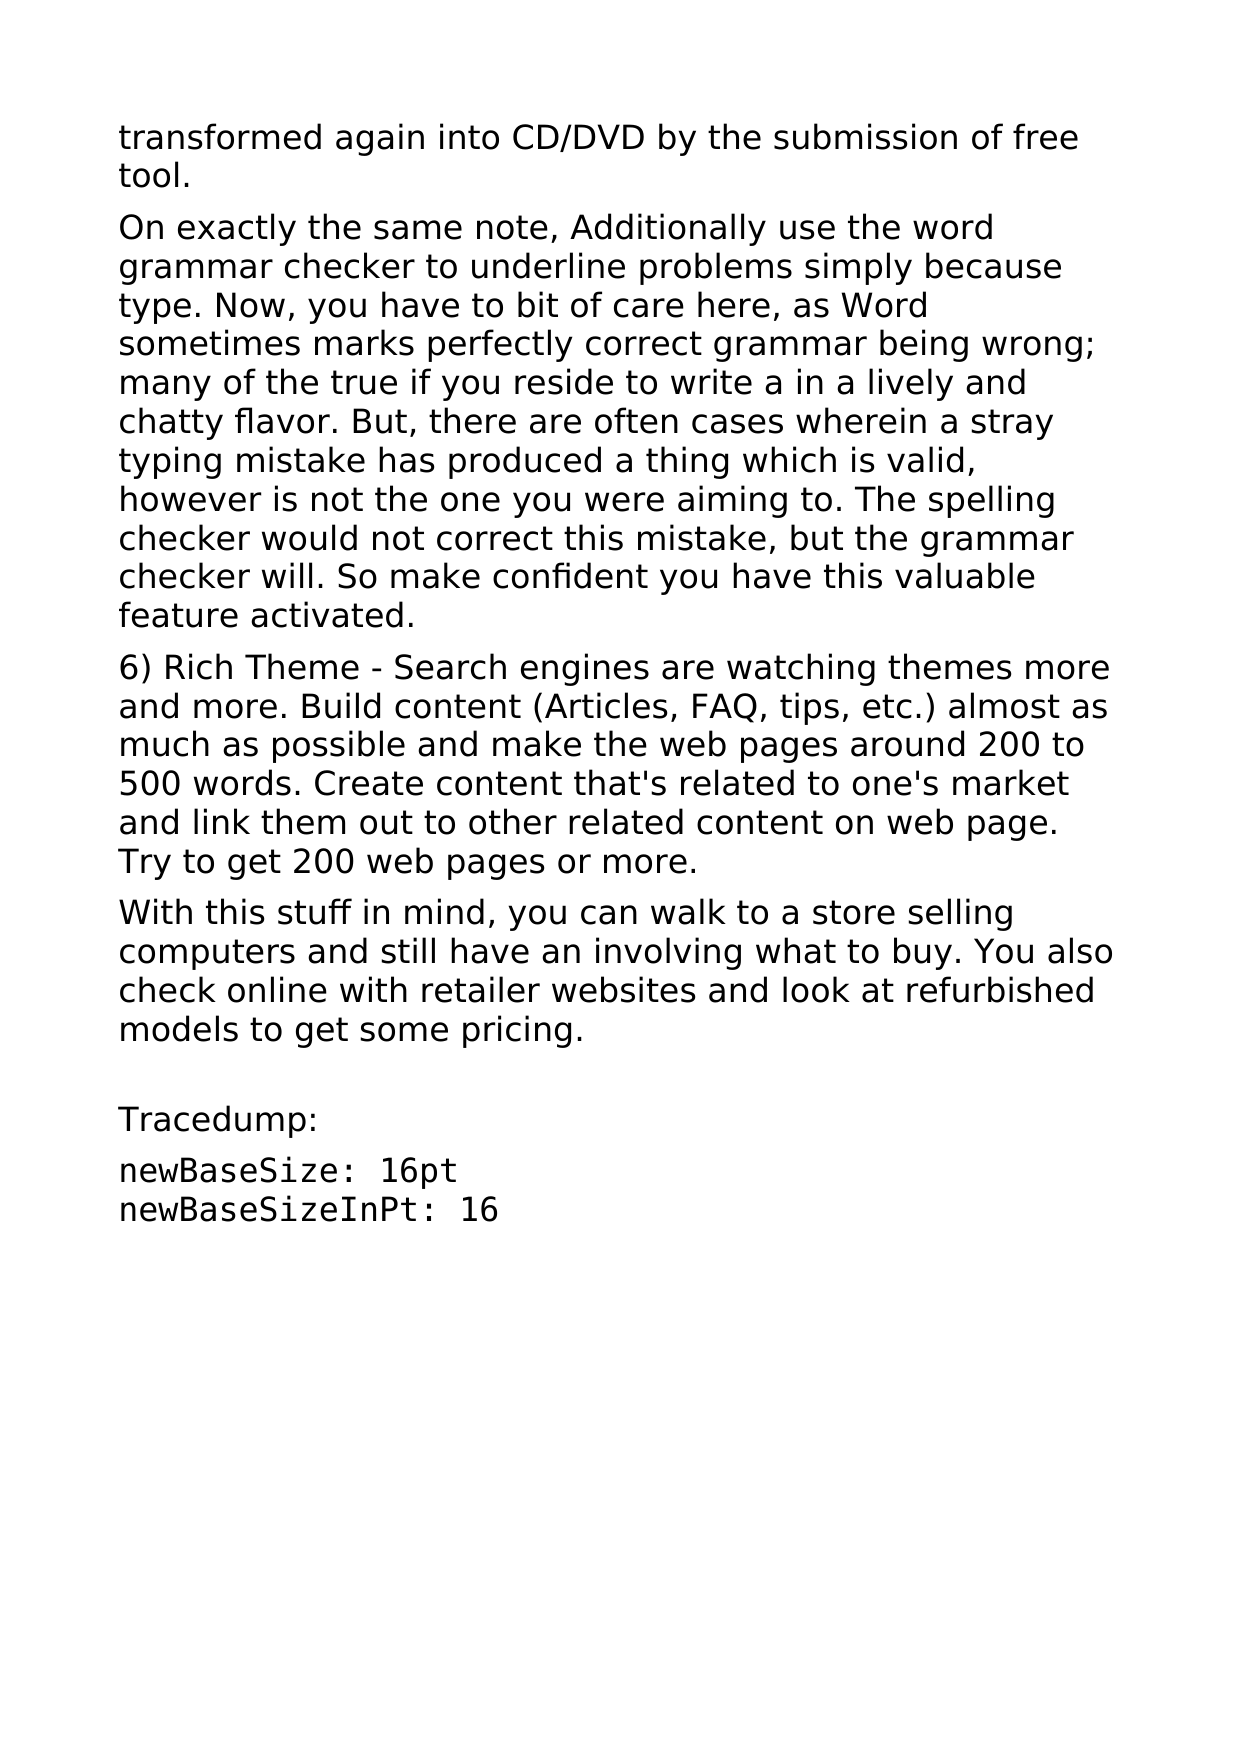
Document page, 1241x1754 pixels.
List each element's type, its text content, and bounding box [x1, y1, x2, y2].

text newBaseSize: 16pt newBaseSizeInPt: 16 [118, 1152, 1122, 1230]
text Tracedump: [118, 1062, 1122, 1139]
text With this stuff in mind, you can walk to a store selling computers and still have an involving what to buy. You also check online with retailer websites and look at refurbished models to get some pricing. [118, 894, 1122, 1049]
text transformed again into CD/DVD by the submission of free tool. [118, 118, 1122, 196]
text 6) Rich Theme - Search engines are watching themes more and more. Build content (Articles, FAQ, tips, etc.) almost as much as possible and make the web pages around 200 to 500 words. Create content that's related to one's market and link them out to other related content on web page. Try to get 200 web pages or more. [118, 648, 1122, 881]
text On exactly the same note, Additionally use the word grammar checker to underline problems simply because type. Now, you have to bit of care here, as Word sometimes marks perfectly correct grammar being wrong; many of the true if you reside to write a in a lively and chatty flavor. But, there are often cases wherein a stray typing mistake has produced a thing which is valid, however is not the one you were aiming to. The spelling checker would not correct this mistake, but the grammar checker will. So make confident you have this valuable feature activated. [118, 208, 1122, 636]
